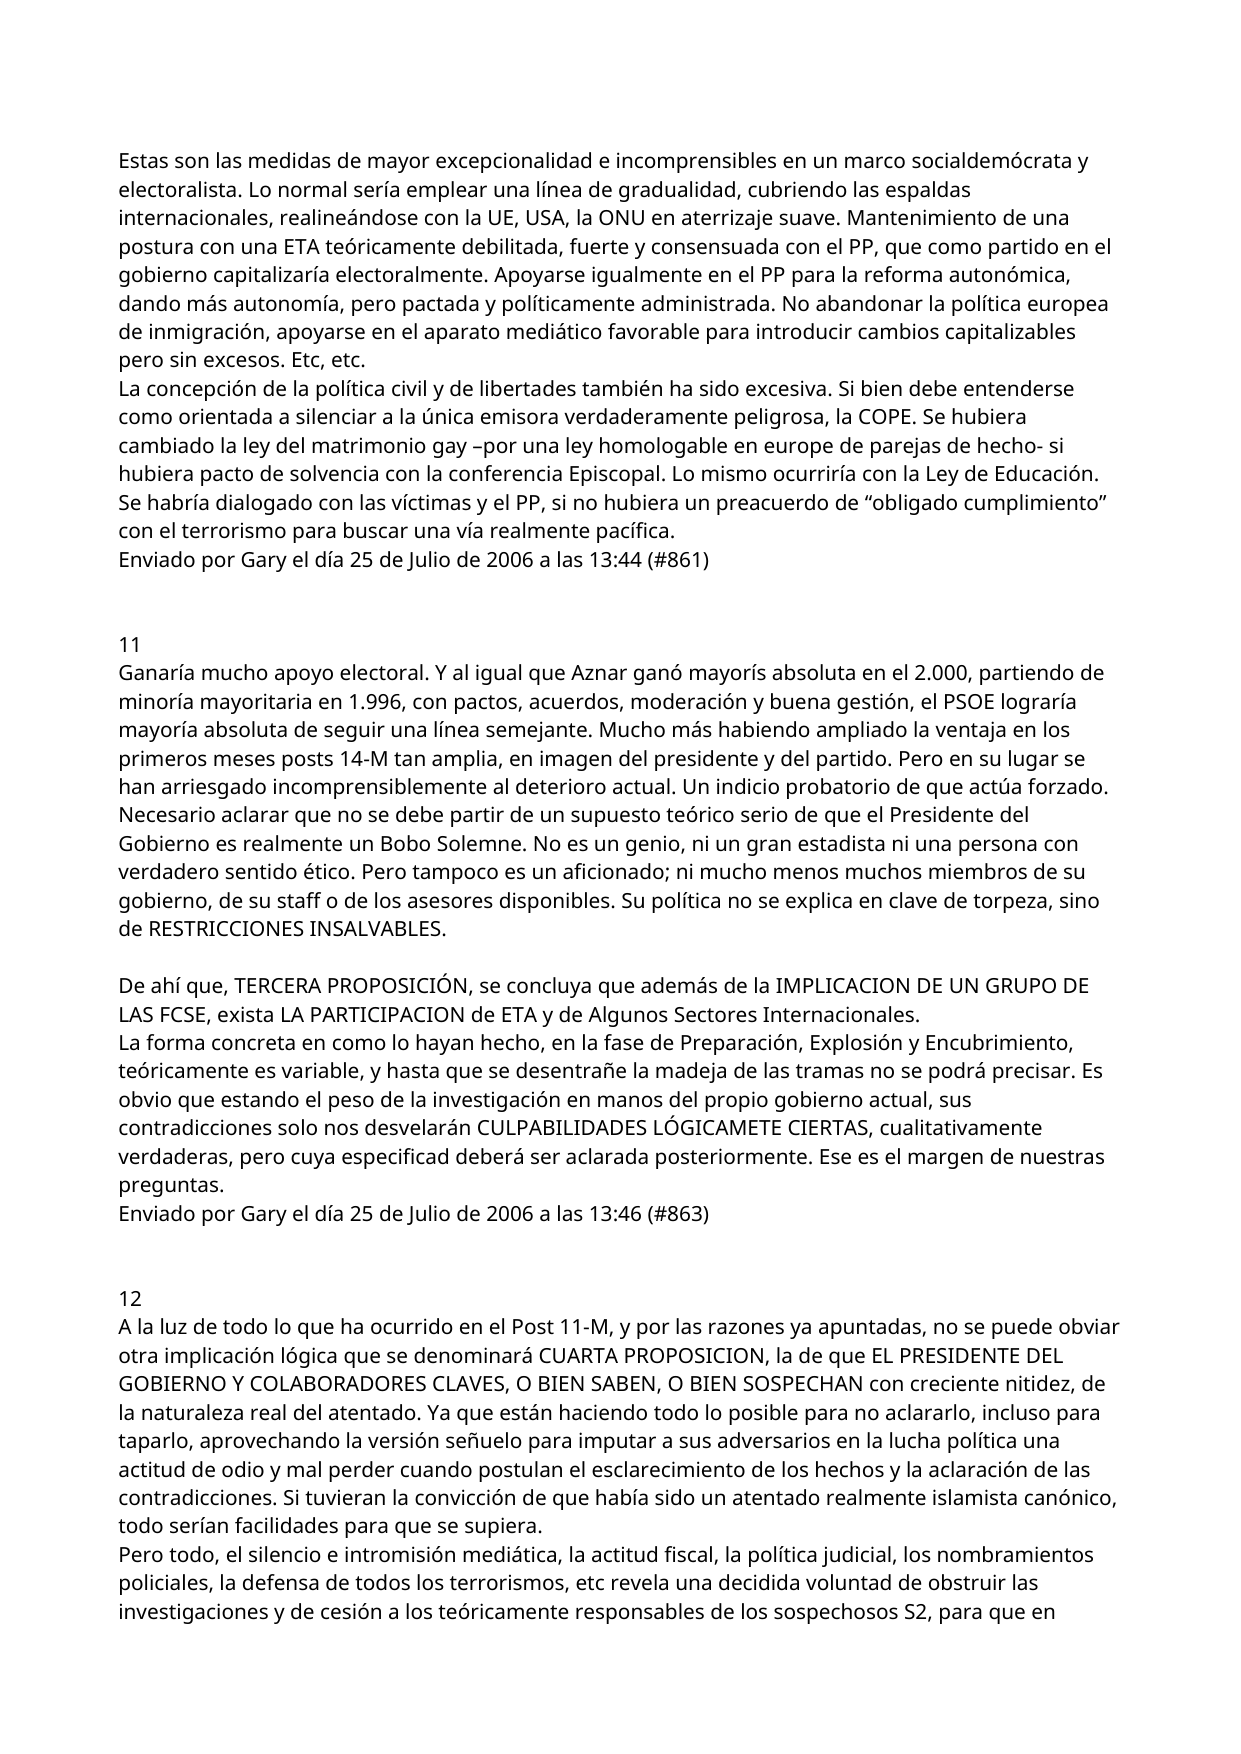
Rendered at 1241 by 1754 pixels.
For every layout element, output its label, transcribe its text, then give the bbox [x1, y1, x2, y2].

text Enviado por Gary el día 25 de Julio de 2006 a las 13:44 (#861) [118, 545, 1122, 573]
text La concepción de la política civil y de libertades también ha sido excesiva. Si bien debe entenderse como orientada a silenciar a la única emisora verdaderamente peligrosa, la COPE. Se hubiera cambiado la ley del matrimonio gay –por una ley homologable en europe de parejas de hecho- si hubiera pacto de solvencia con la conferencia Episcopal. Lo mismo ocurriría con la Ley de Educación. [118, 374, 1122, 488]
text Necesario aclarar que no se debe partir de un supuesto teórico serio de que el Presidente del Gobierno es realmente un Bobo Solemne. No es un genio, ni un gran estadista ni una persona con verdadero sentido ético. Pero tampoco es un aficionado; ni mucho menos muchos miembros de su gobierno, de su staff o de los asesores disponibles. Su política no se explica en clave de torpeza, sino de RESTRICCIONES INSALVABLES. [118, 801, 1122, 943]
text 11 [118, 630, 1122, 658]
text Estas son las medidas de mayor excepcionalidad e incomprensibles en un marco socialdemócrata y electoralista. Lo normal sería emplear una línea de gradualidad, cubriendo las espaldas internacionales, realineándose con la UE, USA, la ONU en aterrizaje suave. Mantenimiento de una postura con una ETA teóricamente debilitada, fuerte y consensuada con el PP, que como partido en el gobierno capitalizaría electoralmente. Apoyarse igualmente en el PP para la reforma autonómica, dando más autonomía, pero pactada y políticamente administrada. No abandonar la política europea de inmigración, apoyarse en el aparato mediático favorable para introducir cambios capitalizables pero sin excesos. Etc, etc. [118, 147, 1122, 374]
text Pero todo, el silencio e intromisión mediática, la actitud fiscal, la política judicial, los nombramientos policiales, la defensa de todos los terrorismos, etc revela una decidida voluntad de obstruir las investigaciones y de cesión a los teóricamente responsables de los sospechosos S2, para que en [118, 1540, 1122, 1625]
text 12 [118, 1284, 1122, 1312]
text Se habría dialogado con las víctimas y el PP, si no hubiera un preacuerdo de “obligado cumplimiento” con el terrorismo para buscar una vía realmente pacífica. [118, 488, 1122, 545]
text Ganaría mucho apoyo electoral. Y al igual que Aznar ganó mayorís absoluta en el 2.000, partiendo de minoría mayoritaria en 1.996, con pactos, acuerdos, moderación y buena gestión, el PSOE lograría mayoría absoluta de seguir una línea semejante. Mucho más habiendo ampliado la ventaja en los primeros meses posts 14-M tan amplia, en imagen del presidente y del partido. Pero en su lugar se han arriesgado incomprensiblemente al deterioro actual. Un indicio probatorio de que actúa forzado. [118, 658, 1122, 801]
text De ahí que, TERCERA PROPOSICIÓN, se concluya que además de la IMPLICACION DE UN GRUPO DE LAS FCSE, exista LA PARTICIPACION de ETA y de Algunos Sectores Internacionales. [118, 971, 1122, 1028]
text Enviado por Gary el día 25 de Julio de 2006 a las 13:46 (#863) [118, 1199, 1122, 1227]
text A la luz de todo lo que ha ocurrido en el Post 11-M, y por las razones ya apuntadas, no se puede obviar otra implicación lógica que se denominará CUARTA PROPOSICION, la de que EL PRESIDENTE DEL GOBIERNO Y COLABORADORES CLAVES, O BIEN SABEN, O BIEN SOSPECHAN con creciente nitidez, de la naturaleza real del atentado. Ya que están haciendo todo lo posible para no aclararlo, incluso para taparlo, aprovechando la versión señuelo para imputar a sus adversarios en la lucha política una actitud de odio y mal perder cuando postulan el esclarecimiento de los hechos y la aclaración de las contradicciones. Si tuvieran la convicción de que había sido un atentado realmente islamista canónico, todo serían facilidades para que se supiera. [118, 1312, 1122, 1540]
text La forma concreta en como lo hayan hecho, en la fase de Preparación, Explosión y Encubrimiento, teóricamente es variable, y hasta que se desentrañe la madeja de las tramas no se podrá precisar. Es obvio que estando el peso de la investigación en manos del propio gobierno actual, sus contradicciones solo nos desvelarán CULPABILIDADES LÓGICAMETE CIERTAS, cualitativamente verdaderas, pero cuya especificad deberá ser aclarada posteriormente. Ese es el margen de nuestras preguntas. [118, 1028, 1122, 1199]
